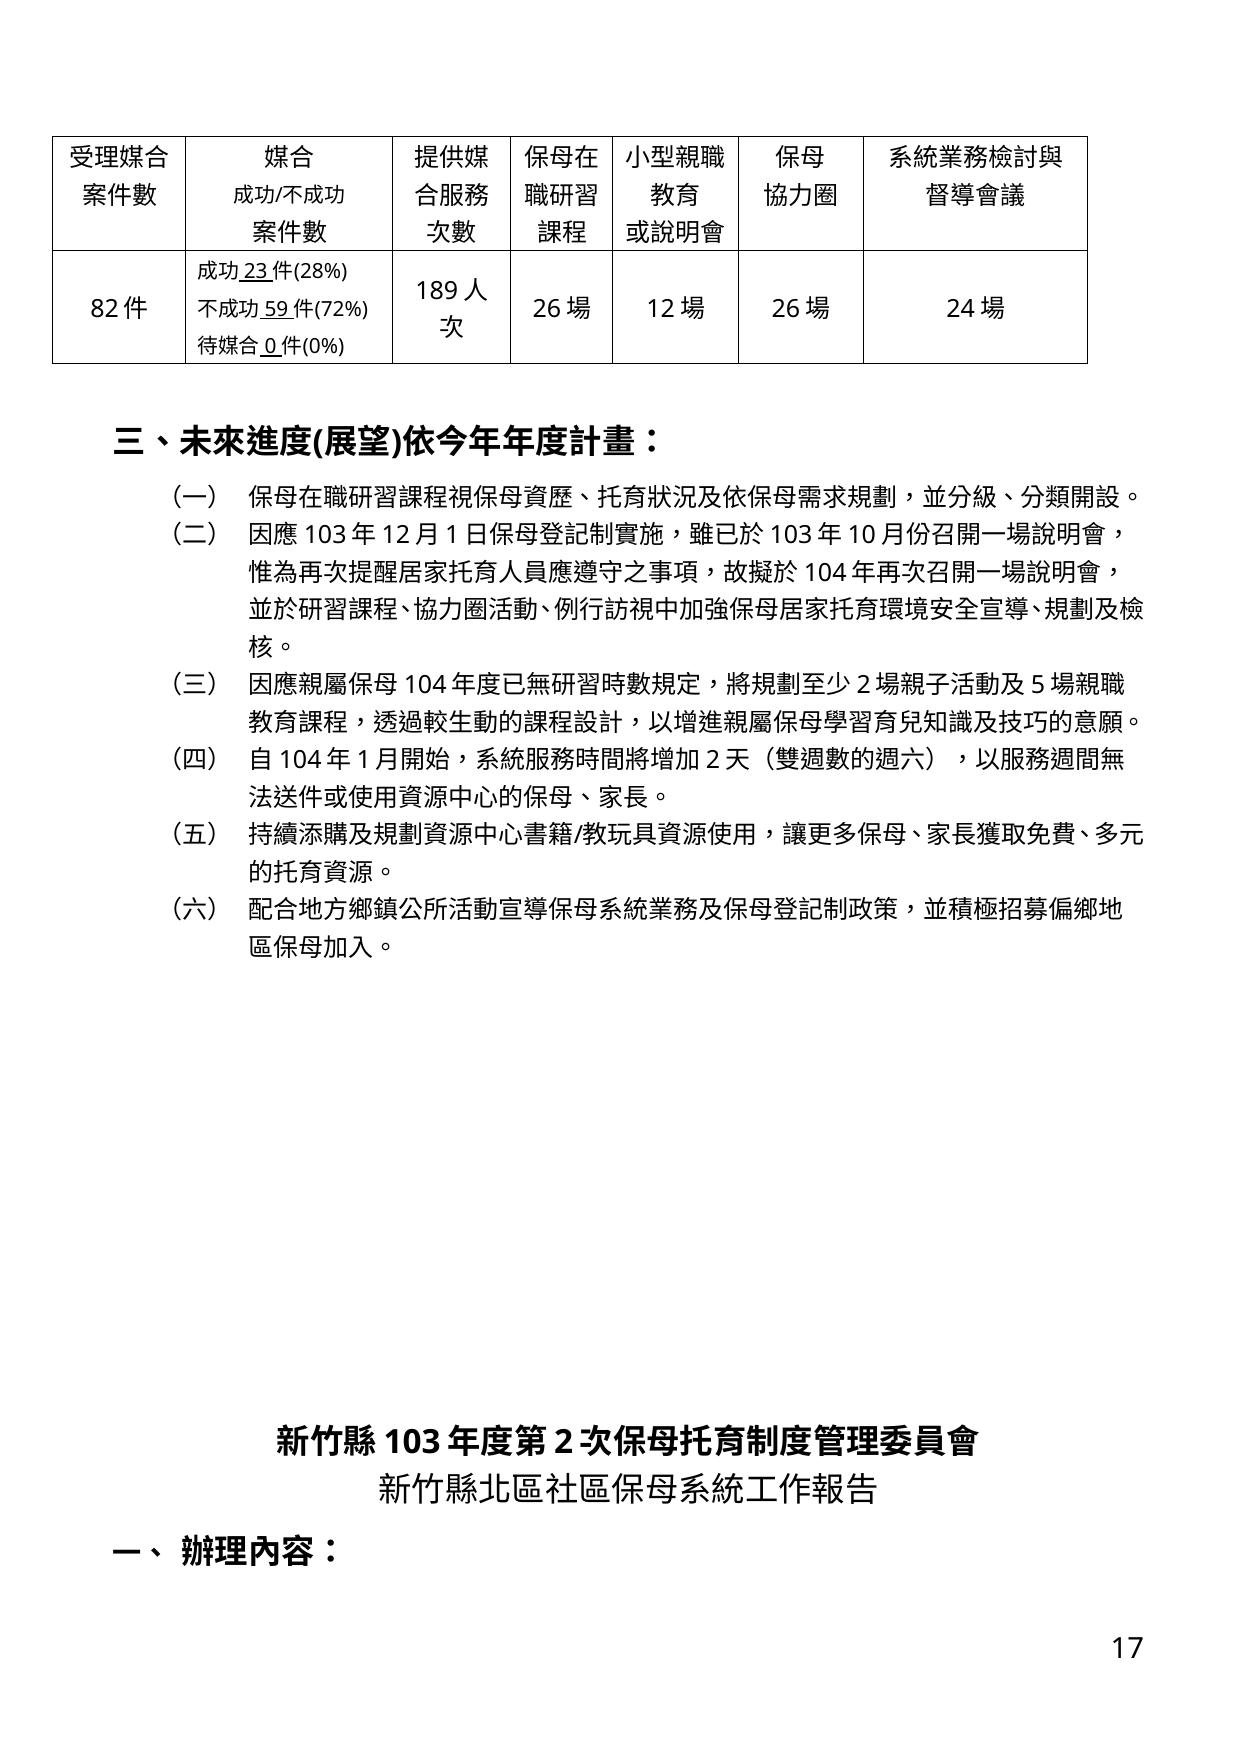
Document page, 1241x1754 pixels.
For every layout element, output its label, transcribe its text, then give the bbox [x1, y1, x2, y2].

table_cell 26場 [739, 251, 863, 363]
list 自104年1月開始，系統服務時間將增加2天（雙週數的週六），以服務週間無法送件或使用資源中心的保母、家長。 [157, 739, 1144, 814]
list 保母在職研習課程視保母資歷、托育狀況及依保母需求規劃，並分級、分類開設。 [157, 477, 1144, 514]
table_cell 受理媒合案件數 [53, 137, 185, 250]
table_cell 24場 [864, 251, 1087, 363]
table_cell 82件 [53, 251, 185, 363]
list 因應103年12月1日保母登記制實施，雖已於103年10月份召開一場說明會，惟為再次提醒居家托育人員應遵守之事項，故擬於104年再次召開一場說明會，並於研習課程、協力圈活動、例行訪視中加強保母居家托育環境安全宣導、規劃及檢核。 [157, 514, 1144, 664]
list 辦理內容： [112, 1511, 1144, 1586]
table_cell 保母 協力圈 [739, 137, 863, 250]
table_cell 媒合 成功/不成功 案件數 [186, 137, 392, 250]
list 持續添購及規劃資源中心書籍/教玩具資源使用，讓更多保母、家長獲取免費、多元的托育資源。 [157, 814, 1144, 889]
list 配合地方鄉鎮公所活動宣導保母系統業務及保母登記制政策，並積極招募偏鄉地區保母加入。 [157, 889, 1144, 964]
table_cell 小型親職教育 或說明會 [613, 137, 738, 250]
table_cell 提供媒合服務次數 [393, 137, 510, 250]
table_cell 保母在職研習課程 [511, 137, 612, 250]
table_cell 12場 [613, 251, 738, 363]
list 因應親屬保母104年度已無研習時數規定，將規劃至少2場親子活動及5場親職教育課程，透過較生動的課程設計，以增進親屬保母學習育兒知識及技巧的意願。 [157, 664, 1144, 739]
table_cell 系統業務檢討與 督導會議 [864, 137, 1087, 250]
table_cell 26場 [511, 251, 612, 363]
table_cell 189人次 [393, 251, 510, 363]
table_cell 成功 23 件(28%) 不成功 59 件(72%) 待媒合 0 件(0%) [186, 251, 392, 363]
text 新竹縣北區社區保母系統工作報告 [112, 1463, 1144, 1511]
text 三、未來進度(展望)依今年年度計畫： [112, 402, 1144, 477]
text 新竹縣103年度第2次保母托育制度管理委員會 [112, 1414, 1144, 1463]
